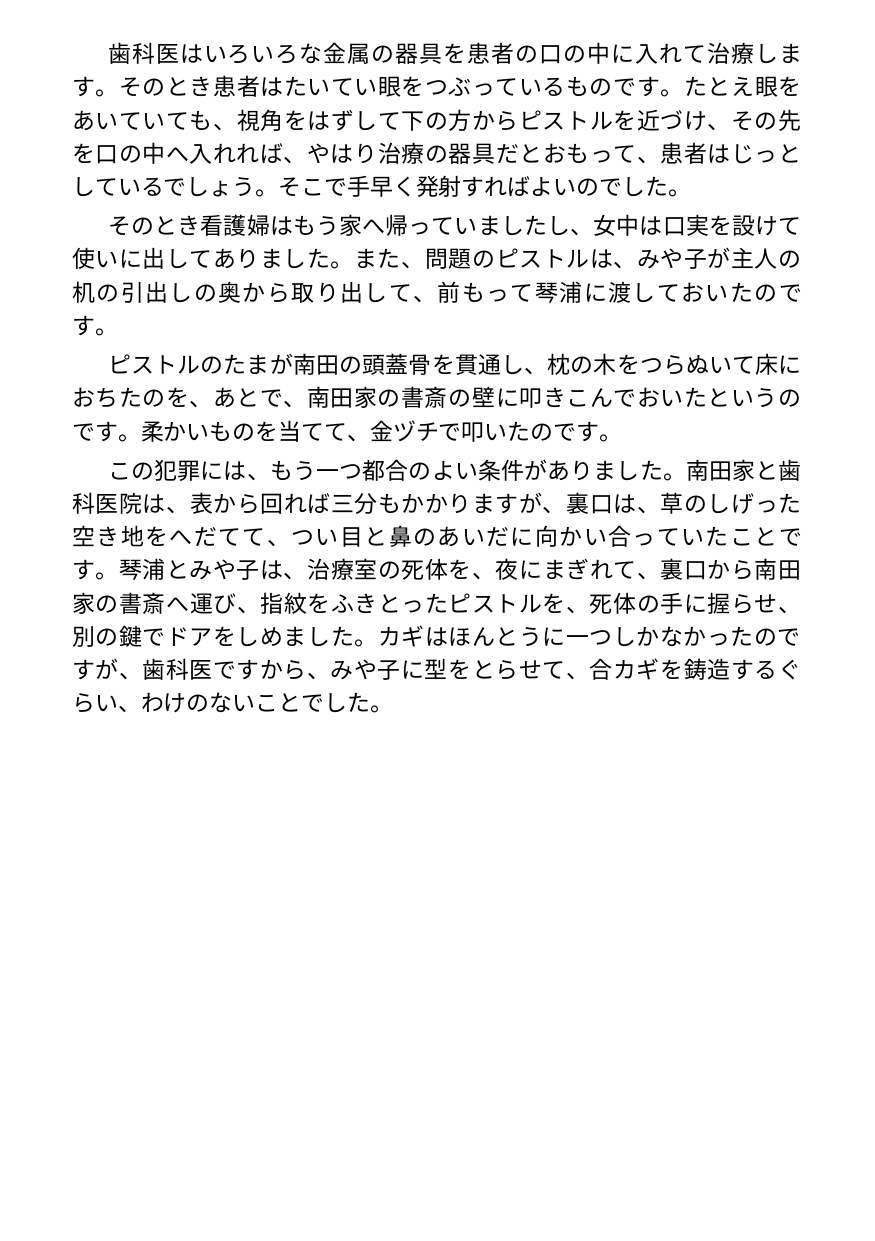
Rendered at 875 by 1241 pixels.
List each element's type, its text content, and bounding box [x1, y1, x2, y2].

text ピストルのたまが南田の頭蓋骨を貫通し、枕の木をつらぬいて床におちたのを、あとで、南田家の書斎の壁に叩きこんでおいたというのです。柔かいものを当てて、金ヅチで叩いたのです。 [72, 347, 802, 447]
text 歯科医はいろいろな金属の器具を患者の口の中に入れて治療します。そのとき患者はたいてい眼をつぶっているものです。たとえ眼をあいていても、視角をはずして下の方からピストルを近づけ、その先を口の中へ入れれば、やはり治療の器具だとおもって、患者はじっとしているでしょう。そこで手早く発射すればよいのでした。 [72, 36, 802, 202]
text この犯罪には、もう一つ都合のよい条件がありました。南田家と歯科医院は、表から回れば三分もかかりますが、裏口は、草のしげった空き地をへだてて、つい目と鼻のあいだに向かい合っていたことです。琴浦とみや子は、治療室の死体を、夜にまぎれて、裏口から南田家の書斎へ運び、指紋をふきとったピストルを、死体の手に握らせ、別の鍵でドアをしめました。カギはほんとうに一つしかなかったのですが、歯科医ですから、みや子に型をとらせて、合カギを鋳造するぐらい、わけのないことでした。 [72, 453, 802, 718]
text そのとき看護婦はもう家へ帰っていましたし、女中は口実を設けて使いに出してありました。また、問題のピストルは、みや子が主人の机の引出しの奥から取り出して、前もって琴浦に渡しておいたのです。 [72, 208, 802, 341]
